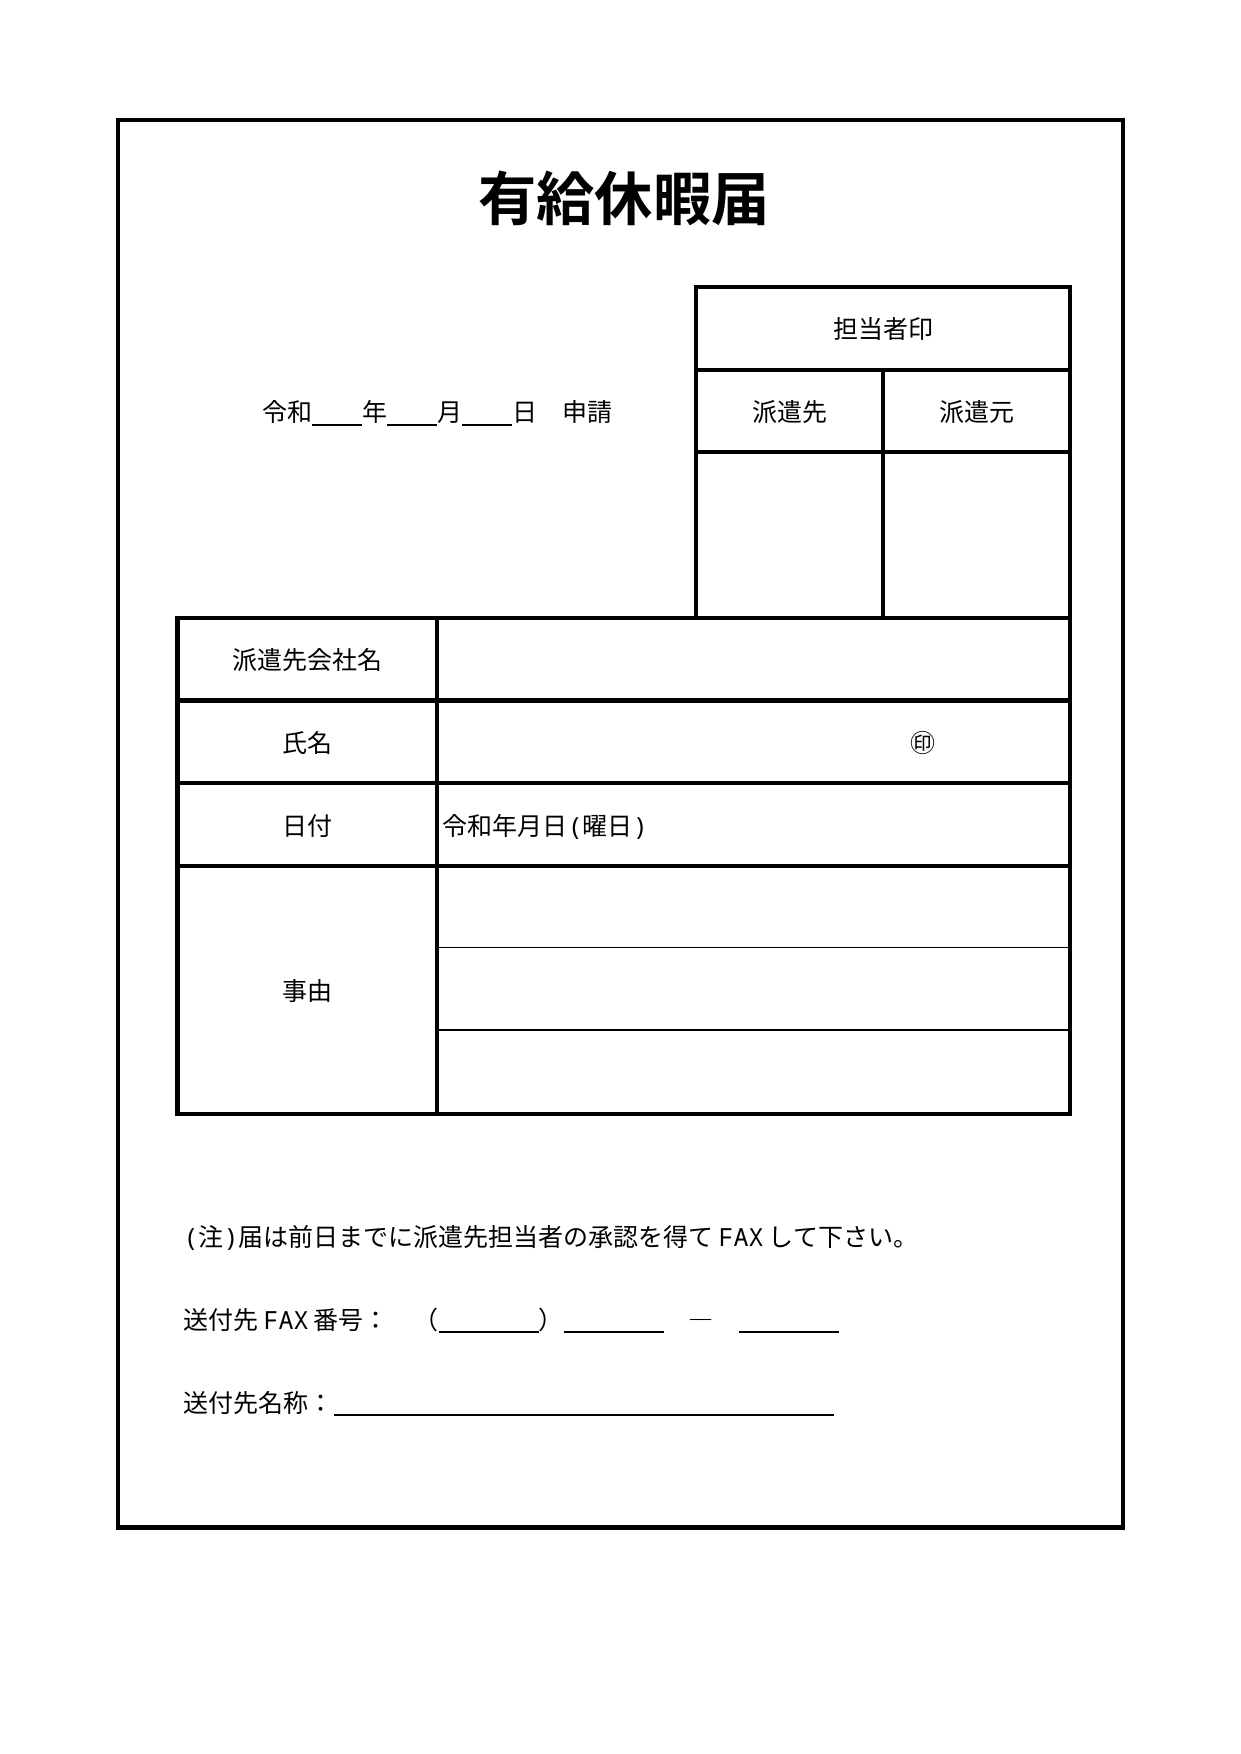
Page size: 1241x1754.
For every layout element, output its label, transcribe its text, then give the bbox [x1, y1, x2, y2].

table_cell 担当者印 [698, 289, 1068, 367]
table_cell [1072, 285, 1121, 367]
table_cell [120, 781, 175, 864]
table_cell [120, 238, 177, 285]
table_cell [698, 454, 881, 533]
table_cell [120, 1195, 177, 1277]
table_cell [120, 1112, 177, 1194]
table_cell [120, 616, 175, 698]
table_cell [120, 450, 177, 533]
table_cell [439, 948, 1068, 1029]
table_cell [120, 864, 175, 946]
table_cell [1072, 698, 1121, 781]
table_cell 派遣元 [885, 372, 1068, 450]
table_cell [439, 1031, 1068, 1112]
table_cell 事由 [180, 868, 435, 1112]
table_cell [120, 368, 177, 450]
table_cell [120, 1029, 175, 1112]
table_cell [439, 868, 1068, 946]
table_cell [1072, 368, 1121, 450]
table_cell [1072, 533, 1121, 616]
table_cell [120, 533, 177, 616]
table_cell [120, 285, 177, 367]
table_cell [120, 698, 175, 781]
table_cell [178, 238, 1070, 285]
table_cell [439, 703, 904, 781]
table_cell [120, 946, 175, 1029]
table_cell 派遣先 [698, 372, 881, 450]
table_cell [885, 533, 1068, 616]
table_cell [120, 1443, 177, 1525]
table_cell [1070, 1112, 1121, 1194]
table_cell [1072, 1029, 1121, 1112]
table_cell 派遣先会社名 [180, 620, 435, 698]
table_cell [698, 533, 881, 616]
table_cell [1070, 1443, 1121, 1525]
table_cell [1072, 450, 1121, 533]
table_cell [1072, 864, 1121, 946]
table_cell [439, 620, 1068, 698]
table_cell 令和 年 月 日 申請 [178, 368, 694, 450]
table_cell [178, 450, 694, 533]
table_cell [178, 1443, 1070, 1525]
table_cell [1072, 616, 1121, 698]
table_cell [1070, 1277, 1121, 1360]
table_cell [178, 285, 694, 367]
table_cell (注)届は前日までに派遣先担当者の承認を得てFAXして下さい。 [178, 1195, 1070, 1277]
table_cell 日付 [180, 785, 435, 864]
table_header [120, 122, 177, 237]
table_cell [178, 1116, 1070, 1194]
table_cell [1070, 238, 1121, 285]
table_cell 氏名 [180, 703, 435, 781]
table_header 有給休暇届 [178, 122, 1070, 237]
table_cell 送付先FAX番号： （ ） ― [178, 1277, 1070, 1360]
table_cell [1070, 1360, 1121, 1443]
table_cell [120, 1277, 177, 1360]
table_cell [885, 454, 1068, 533]
table_cell 令和年月日(曜日) [439, 785, 1068, 864]
table_cell 送付先名称： [178, 1360, 1070, 1443]
table_cell [1072, 781, 1121, 864]
table_header [1070, 122, 1121, 237]
table_cell ㊞ [904, 703, 1068, 781]
table_cell [1070, 1195, 1121, 1277]
table_cell [120, 1360, 177, 1443]
table_cell [1072, 946, 1121, 1029]
table_cell [178, 533, 694, 616]
